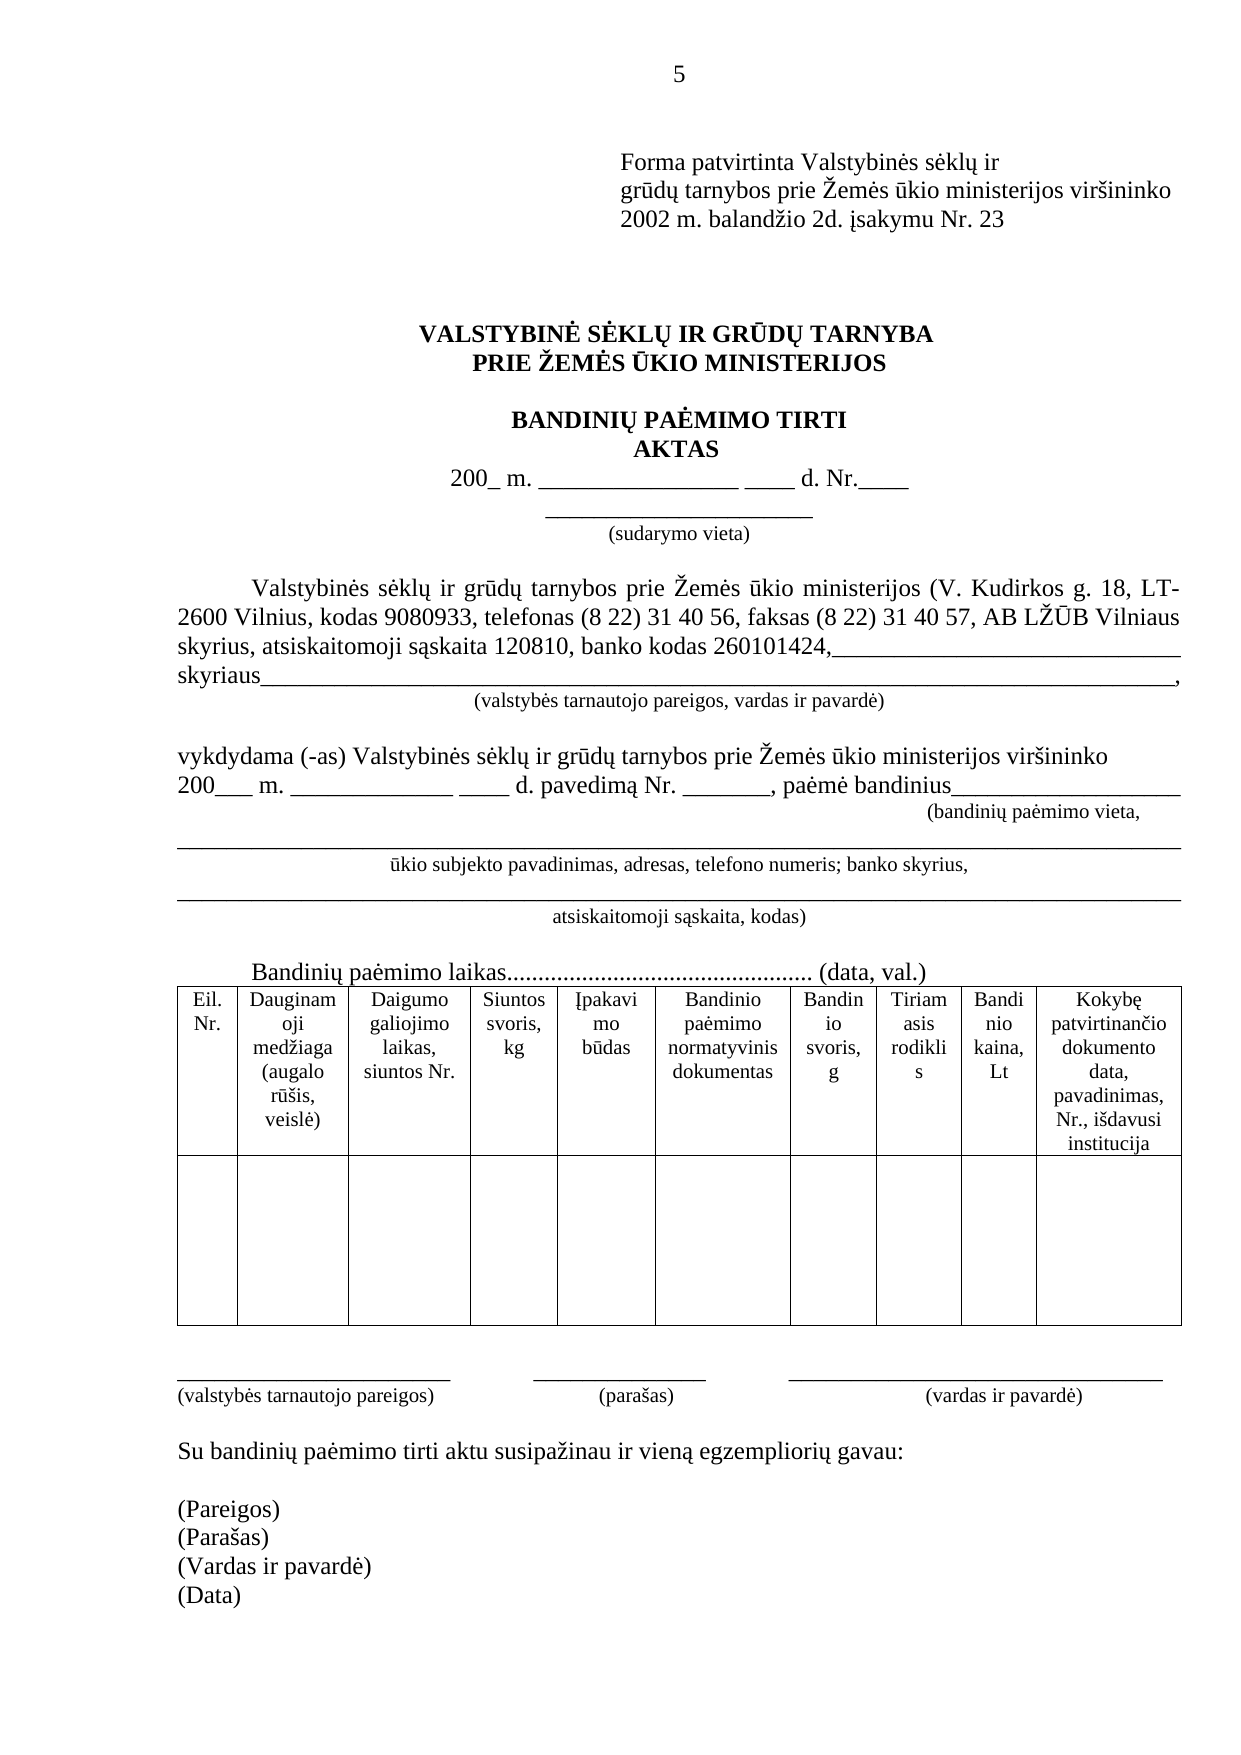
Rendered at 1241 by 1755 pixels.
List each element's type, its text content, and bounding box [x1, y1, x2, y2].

text (bandinių paėmimo vieta, [177, 799, 1181, 823]
text VALSTYBINĖ SĖKLŲ IR GRŪDŲ TARNYBA [177, 319, 1181, 348]
text vykdydama (-as) Valstybinės sėklų ir grūdų tarnybos prie Žemės ūkio ministerijos viršininko [177, 741, 1181, 770]
table_header Įpakavimo būdas [558, 987, 655, 1155]
text 200___ m. _____________ ____ d. pavedimą Nr. _______, paėmė bandinius [177, 770, 1181, 799]
table_cell [962, 1156, 1036, 1325]
table_cell [558, 1156, 655, 1325]
table_cell [349, 1156, 470, 1325]
text Valstybinės sėklų ir grūdų tarnybos prie Žemės ūkio ministerijos (V. Kudirkos g. 18, LT-2600 Vilnius, kodas 9080933, telefonas (8 22) 31 40 56, faksas (8 22) 31 40 57, AB LŽŪB Vilniaus skyrius, atsiskaitomoji sąskaita 120810, banko kodas 260101424, [177, 573, 1181, 660]
text Forma patvirtinta Valstybinės sėklų ir [620, 147, 1181, 176]
text (Pareigos) [177, 1494, 1181, 1522]
table_cell [656, 1156, 790, 1325]
text (valstybės tarnautojo pareigos, vardas ir pavardė) [177, 688, 1181, 712]
table_header Siuntos svoris, kg [471, 987, 557, 1155]
table_header Tiriamasis rodiklis [877, 987, 961, 1155]
table_header Daigumo galiojimo laikas, siuntos Nr. [349, 987, 470, 1155]
text skyriaus , [177, 660, 1181, 688]
table_cell [471, 1156, 557, 1325]
text atsiskaitomoji sąskaita, kodas) [177, 904, 1181, 928]
text 200_ m. ________________ ____ d. Nr.____ [177, 463, 1181, 492]
text grūdų tarnybos prie Žemės ūkio ministerijos viršininko [620, 176, 1181, 204]
text BANDINIŲ PAĖMIMO TIRTI [177, 406, 1181, 434]
text Su bandinių paėmimo tirti aktu susipažinau ir vieną egzempliorių gavau: [177, 1436, 1181, 1465]
text (Vardas ir pavardė) [177, 1551, 1181, 1580]
text (sudarymo vieta) [177, 521, 1181, 545]
table_cell [178, 1156, 237, 1325]
text Bandinių paėmimo laikas................................................. (data, val.) [177, 957, 1181, 986]
table_header Bandinio paėmimo normatyvinis dokumentas [656, 987, 790, 1155]
text (Parašas) [177, 1522, 1181, 1551]
table_header Kokybę patvirtinančio dokumento data, pavadinimas, Nr., išdavusi institucija [1037, 987, 1181, 1155]
text ūkio subjekto pavadinimas, adresas, telefono numeris; banko skyrius, [177, 852, 1181, 876]
text 2002 m. balandžio 2d. įsakymu Nr. 23 [620, 204, 1181, 233]
table_header Bandinio svoris, g [791, 987, 876, 1155]
table_header Eil. Nr. [178, 987, 237, 1155]
table_header Bandinio kaina, Lt [962, 987, 1036, 1155]
table_cell [1037, 1156, 1181, 1325]
text (Data) [177, 1580, 1181, 1609]
text PRIE ŽEMĖS ŪKIO MINISTERIJOS [177, 348, 1181, 377]
table_cell [791, 1156, 876, 1325]
text AKTAS [177, 434, 1181, 463]
table_cell [238, 1156, 348, 1325]
table_header Dauginamoji medžiaga (augalo rūšis, veislė) [238, 987, 348, 1155]
text (valstybės tarnautojo pareigos) (parašas) (vardas ir pavardė) [177, 1383, 1181, 1407]
table_cell [877, 1156, 961, 1325]
